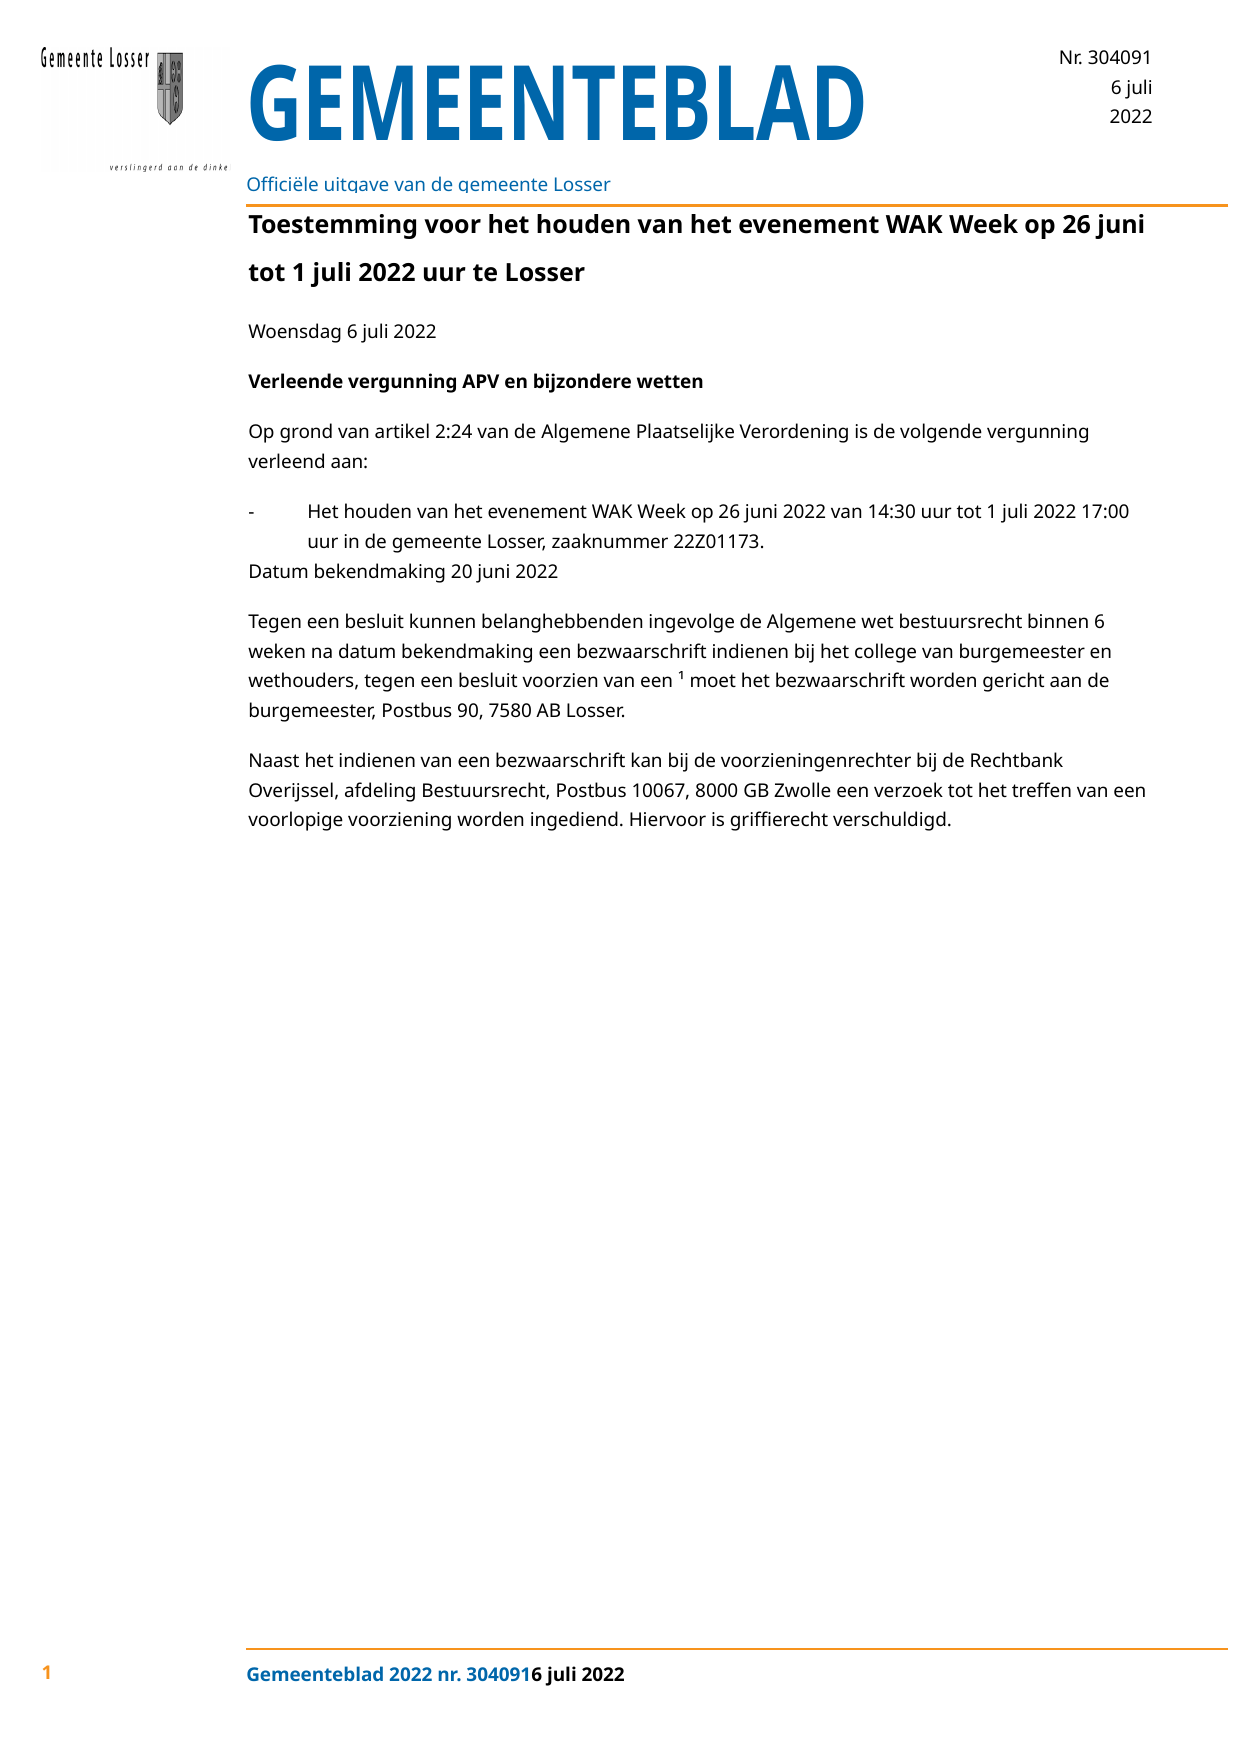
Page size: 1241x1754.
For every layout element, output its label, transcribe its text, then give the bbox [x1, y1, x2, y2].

text Op grond van artikel 2:24 van de Algemene Plaatselijke Verordening is de volgende vergunning verleend aan: [248, 419, 1152, 474]
text Tegen een besluit kunnen belanghebbenden ingevolge de Algemene wet bestuursrecht binnen 6 weken na datum bekendmaking een bezwaarschrift indienen bij het college van burgemeester en wethouders, tegen een besluit voorzien van een ¹ moet het bezwaarschrift worden gericht aan de burgemeester, Postbus 90, 7580 AB Losser. [248, 608, 1152, 723]
text Naast het indienen van een bezwaarschrift kan bij de voorzieningenrechter bij de Rechtbank Overijssel, afdeling Bestuursrecht, Postbus 10067, 8000 GB Zwolle een verzoek tot het treffen van een voorlopige voorziening worden ingediend. Hiervoor is griffierecht verschuldigd. [248, 747, 1152, 832]
list Het houden van het evenement WAK Week op 26 juni 2022 van 14:30 uur tot 1 juli 2022 17:00 uur in de gemeente Losser, zaaknummer 22Z01173. [248, 499, 1152, 554]
picture [41, 47, 231, 172]
text Verleende vergunning APV en bijzondere wetten [248, 368, 1152, 394]
text Woensdag 6 juli 2022 [248, 318, 1152, 344]
text Toestemming voor het houden van het evenement WAK Week op 26 juni tot 1 juli 2022 uur te Losser [248, 207, 1152, 288]
text Datum bekendmaking 20 juni 2022 [248, 558, 1152, 584]
